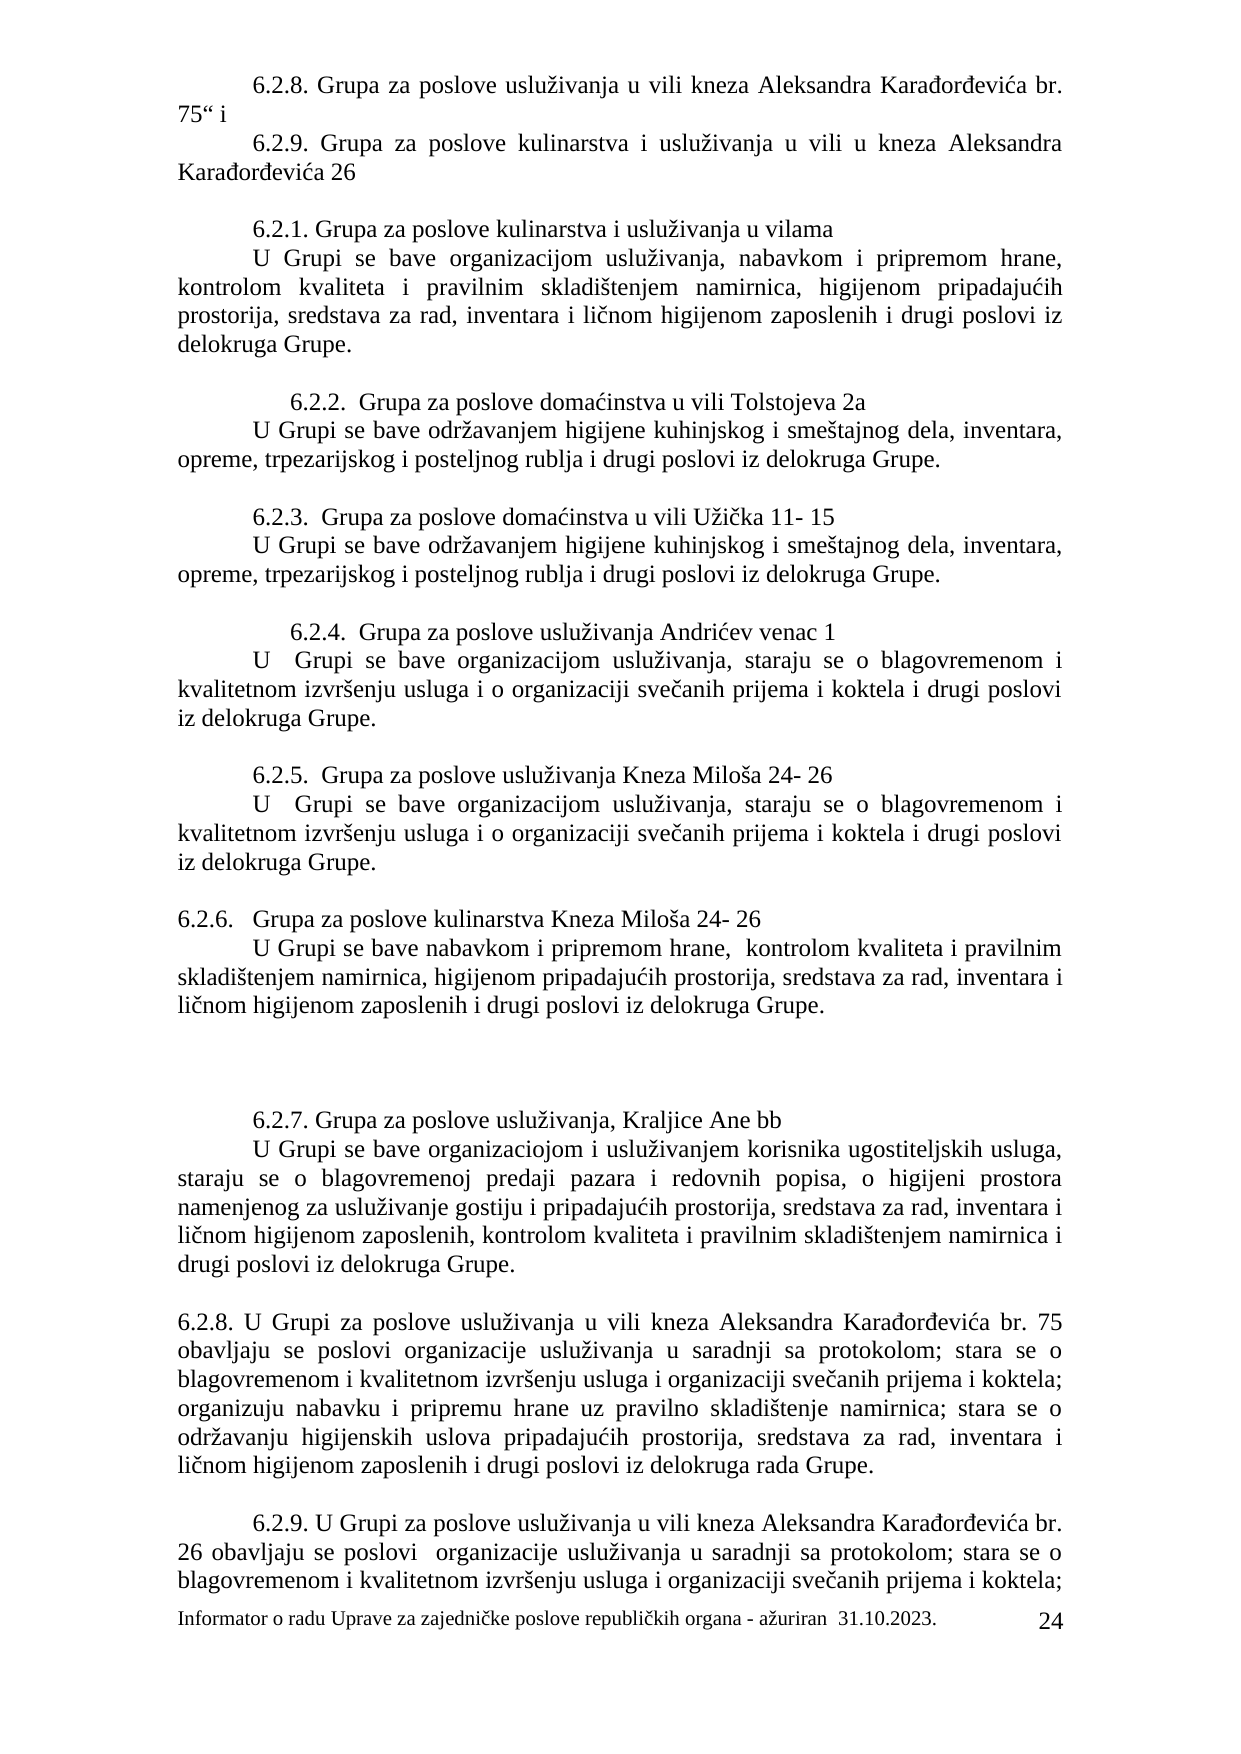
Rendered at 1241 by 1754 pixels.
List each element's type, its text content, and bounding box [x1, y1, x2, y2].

subtitle U Grupi se bave organizaciojom i usluživanjem korisnika ugostiteljskih usluga, staraju se o blagovremenoj predaji pazara i redovnih popisa, o higijeni prostora namenjenog za usluživanje gostiju i pripadajućih prostorija, sredstava za rad, inventara i ličnom higijenom zaposlenih, kontrolom kvaliteta i pravilnim skladištenjem namirnica i drugi poslovi iz delokruga Grupe. [177, 1134, 1063, 1278]
subtitle U Grupi se bave nabavkom i pripremom hrane, kontrolom kvaliteta i pravilnim skladištenjem namirnica, higijenom pripadajućih prostorija, sredstava za rad, inventara i ličnom higijenom zaposlenih i drugi poslovi iz delokruga Grupe. [177, 933, 1063, 1019]
subtitle U Grupi se bave organizacijom usluživanja, nabavkom i pripremom hrane, kontrolom kvaliteta i pravilnim skladištenjem namirnica, higijenom pripadajućih prostorija, sredstava za rad, inventara i ličnom higijenom zaposlenih i drugi poslovi iz delokruga Grupe. [177, 243, 1063, 358]
subtitle 6.2.9. Grupa za poslove kulinarstva i usluživanja u vili u kneza Aleksandra Karađorđevića 26 [177, 128, 1063, 185]
subtitle U Grupi se bave održavanjem higijene kuhinjskog i smeštajnog dela, inventara, opreme, trpezarijskog i posteljnog rublja i drugi poslovi iz delokruga Grupe. [177, 530, 1063, 588]
subtitle 6.2.5. Grupa za poslove usluživanja Kneza Miloša 24- 26 [177, 760, 1063, 789]
subtitle 6.2.4. Grupa za poslove usluživanja Andrićev venac 1 [177, 617, 1063, 645]
subtitle 6.2.8. U Grupi za poslove usluživanja u vili kneza Aleksandra Karađorđevića br. 75 obavljaju se poslovi organizacije usluživanja u saradnji sa protokolom; stara se o blagovremenom i kvalitetnom izvršenju usluga i organizaciji svečanih prijema i koktela; organizuju nabavku i pripremu hrane uz pravilno skladištenje namirnica; stara se o održavanju higijenskih uslova pripadajućih prostorija, sredstava za rad, inventara i ličnom higijenom zaposlenih i drugi poslovi iz delokruga rada Grupe. [177, 1307, 1063, 1479]
subtitle 6.2.8. Grupa za poslove usluživanja u vili kneza Aleksandra Karađorđevića br. 75“ i [177, 70, 1063, 128]
subtitle 6.2.6. Grupa za poslove kulinarstva Kneza Miloša 24- 26 [177, 904, 1063, 933]
subtitle 6.2.3. Grupa za poslove domaćinstva u vili Užička 11- 15 [177, 502, 1063, 530]
subtitle 6.2.2. Grupa za poslove domaćinstva u vili Tolstojeva 2a [177, 387, 1063, 415]
subtitle U Grupi se bave organizacijom usluživanja, staraju se o blagovremenom i kvalitetnom izvršenju usluga i o organizaciji svečanih prijema i koktela i drugi poslovi iz delokruga Grupe. [177, 789, 1063, 875]
subtitle U Grupi se bave organizacijom usluživanja, staraju se o blagovremenom i kvalitetnom izvršenju usluga i o organizaciji svečanih prijema i koktela i drugi poslovi iz delokruga Grupe. [177, 645, 1063, 732]
subtitle 6.2.1. Grupa za poslove kulinarstva i usluživanja u vilama [177, 214, 1063, 243]
subtitle U Grupi se bave održavanjem higijene kuhinjskog i smeštajnog dela, inventara, opreme, trpezarijskog i posteljnog rublja i drugi poslovi iz delokruga Grupe. [177, 415, 1063, 473]
subtitle 6.2.7. Grupa za poslove usluživanja, Kraljice Ane bb [177, 1105, 1063, 1134]
subtitle 6.2.9. U Grupi za poslove usluživanja u vili kneza Aleksandra Karađorđevića br. 26 obavljaju se poslovi organizacije usluživanja u saradnji sa protokolom; stara se o blagovremenom i kvalitetnom izvršenju usluga i organizaciji svečanih prijema i koktela; [177, 1508, 1063, 1594]
